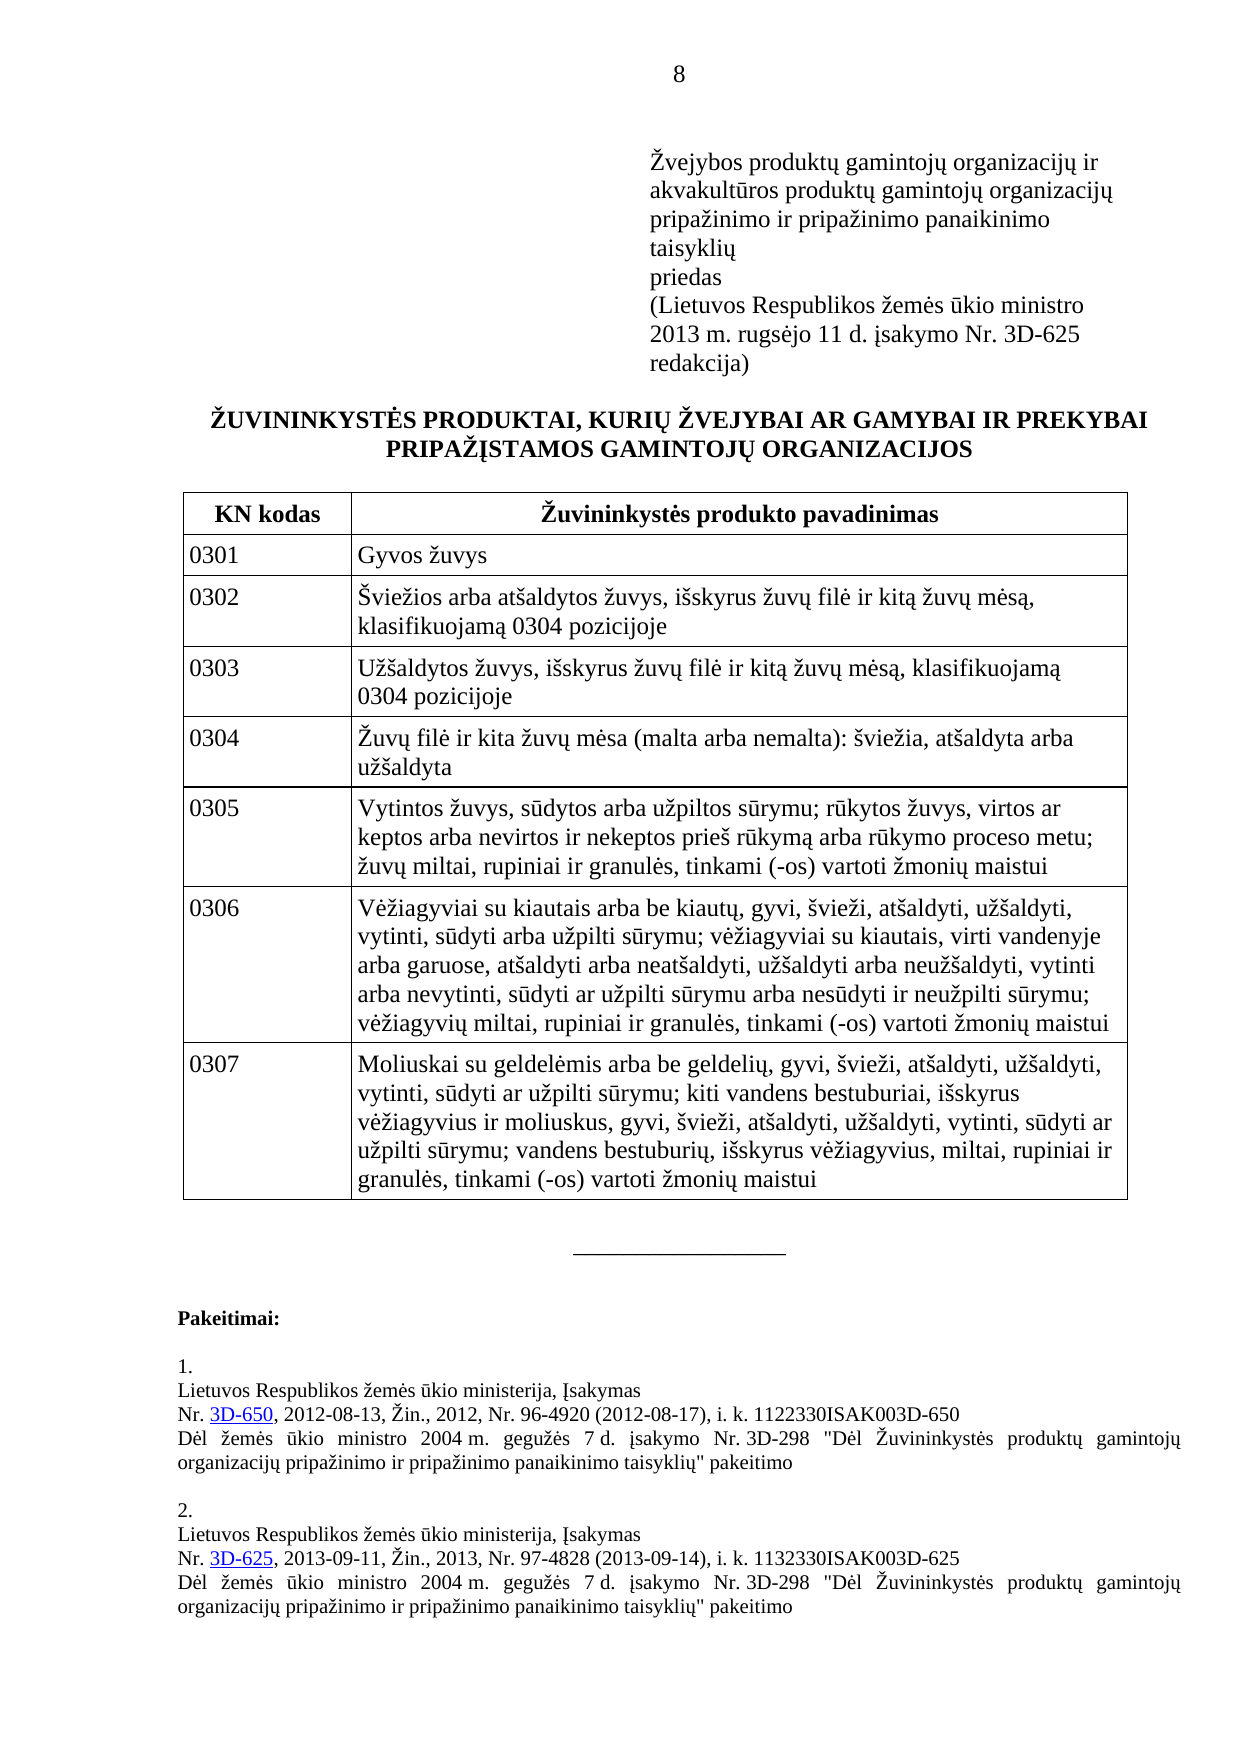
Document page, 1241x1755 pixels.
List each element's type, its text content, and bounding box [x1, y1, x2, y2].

table_cell Žuvų filė ir kita žuvų mėsa (malta arba nemalta): šviežia, atšaldyta arba užšaldyta [352, 717, 1127, 786]
text taisyklių [649, 233, 1181, 262]
table_cell 0306 [184, 887, 351, 1042]
table_cell Šviežios arba atšaldytos žuvys, išskyrus žuvų filė ir kitą žuvų mėsą, klasifikuojamą 0304 pozicijoje [352, 576, 1127, 646]
text 2. [177, 1498, 1181, 1522]
text 1. [177, 1354, 1181, 1378]
table_cell 0304 [184, 717, 351, 786]
table_header KN kodas [184, 493, 351, 533]
table_cell Moliuskai su geldelėmis arba be geldelių, gyvi, švieži, atšaldyti, užšaldyti, vytinti, sūdyti ar užpilti sūrymu; kiti vandens bestuburiai, išskyrus vėžiagyvius ir moliuskus, gyvi, švieži, atšaldyti, užšaldyti, vytinti, sūdyti ar užpilti sūrymu; vandens bestuburių, išskyrus vėžiagyvius, miltai, rupiniai ir granulės, tinkami (-os) vartoti žmonių maistui [352, 1043, 1127, 1199]
table_cell Gyvos žuvys [352, 535, 1127, 575]
table_cell 0305 [184, 788, 351, 886]
table_cell 0301 [184, 535, 351, 575]
text (Lietuvos Respublikos žemės ūkio ministro [649, 291, 1181, 319]
text Lietuvos Respublikos žemės ūkio ministerija, Įsakymas [177, 1378, 1181, 1402]
table_cell 0302 [184, 576, 351, 646]
text Lietuvos Respublikos žemės ūkio ministerija, Įsakymas [177, 1522, 1181, 1546]
table_cell 0307 [184, 1043, 351, 1199]
text ŽUVININKYSTĖS PRODUKTAI, KURIŲ ŽVEJYBAI AR GAMYBAI IR PREKYBAI PRIPAŽĮSTAMOS GAMINTOJŲ ORGANIZACIJOS [177, 406, 1181, 463]
table_cell Vėžiagyviai su kiautais arba be kiautų, gyvi, švieži, atšaldyti, užšaldyti, vytinti, sūdyti arba užpilti sūrymu; vėžiagyviai su kiautais, virti vandenyje arba garuose, atšaldyti arba neatšaldyti, užšaldyti arba neužšaldyti, vytinti arba nevytinti, sūdyti ar užpilti sūrymu arba nesūdyti ir neužpilti sūrymu; vėžiagyvių miltai, rupiniai ir granulės, tinkami (-os) vartoti žmonių maistui [352, 887, 1127, 1042]
text Nr. 3D-625, 2013-09-11, Žin., 2013, Nr. 97-4828 (2013-09-14), i. k. 1132330ISAK003D-625 [177, 1546, 1181, 1570]
text _________________ [177, 1229, 1181, 1257]
text redakcija) [649, 348, 1181, 377]
table_header Žuvininkystės produkto pavadinimas [352, 493, 1127, 533]
table_cell 0303 [184, 647, 351, 716]
text akvakultūros produktų gamintojų organizacijų [649, 176, 1181, 204]
text Nr. 3D-650, 2012-08-13, Žin., 2012, Nr. 96-4920 (2012-08-17), i. k. 1122330ISAK003D-650 [177, 1402, 1181, 1426]
table_cell Vytintos žuvys, sūdytos arba užpiltos sūrymu; rūkytos žuvys, virtos ar keptos arba nevirtos ir nekeptos prieš rūkymą arba rūkymo proceso metu; žuvų miltai, rupiniai ir granulės, tinkami (-os) vartoti žmonių maistui [352, 788, 1127, 886]
text Dėl žemės ūkio ministro 2004 m. gegužės 7 d. įsakymo Nr. 3D-298 "Dėl Žuvininkystės produktų gamintojų organizacijų pripažinimo ir pripažinimo panaikinimo taisyklių" pakeitimo [177, 1426, 1181, 1474]
text 2013 m. rugsėjo 11 d. įsakymo Nr. 3D-625 [649, 319, 1181, 348]
table_cell Užšaldytos žuvys, išskyrus žuvų filė ir kitą žuvų mėsą, klasifikuojamą 0304 pozicijoje [352, 647, 1127, 716]
text Dėl žemės ūkio ministro 2004 m. gegužės 7 d. įsakymo Nr. 3D-298 "Dėl Žuvininkystės produktų gamintojų organizacijų pripažinimo ir pripažinimo panaikinimo taisyklių" pakeitimo [177, 1570, 1181, 1618]
text Pakeitimai: [177, 1306, 1181, 1330]
text priedas [649, 262, 1181, 291]
text Žvejybos produktų gamintojų organizacijų ir [649, 147, 1181, 176]
text pripažinimo ir pripažinimo panaikinimo [649, 204, 1181, 233]
